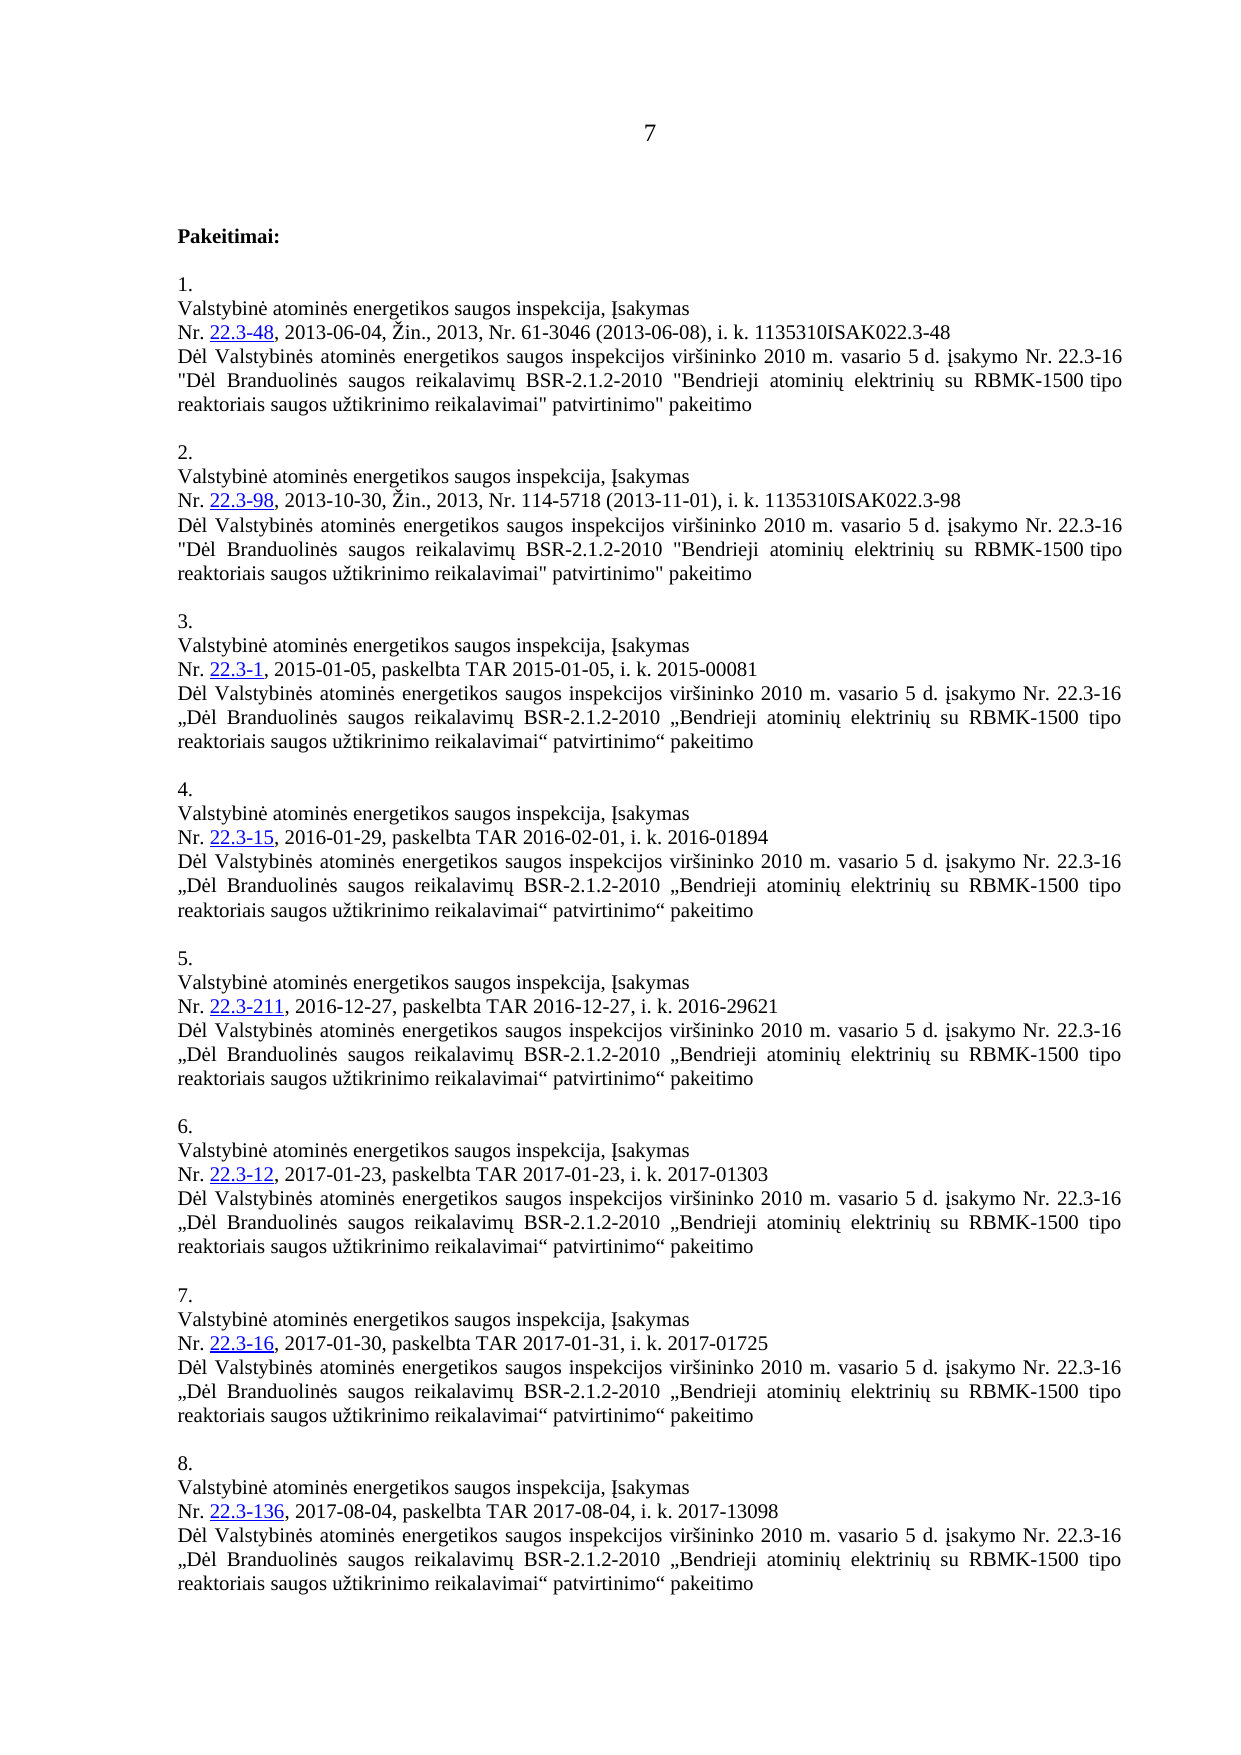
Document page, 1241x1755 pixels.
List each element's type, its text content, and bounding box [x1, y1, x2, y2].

text Nr. 22.3-48, 2013-06-04, Žin., 2013, Nr. 61-3046 (2013-06-08), i. k. 1135310ISAK022.3-48 [177, 320, 1122, 344]
text 8. [177, 1451, 1122, 1475]
text Dėl Valstybinės atominės energetikos saugos inspekcijos viršininko 2010 m. vasario 5 d. įsakymo Nr. 22.3-16 "Dėl Branduolinės saugos reikalavimų BSR-2.1.2-2010 "Bendrieji atominių elektrinių su RBMK-1500 tipo reaktoriais saugos užtikrinimo reikalavimai" patvirtinimo" pakeitimo [177, 512, 1122, 585]
text Dėl Valstybinės atominės energetikos saugos inspekcijos viršininko 2010 m. vasario 5 d. įsakymo Nr. 22.3-16 „Dėl Branduolinės saugos reikalavimų BSR-2.1.2-2010 „Bendrieji atominių elektrinių su RBMK-1500 tipo reaktoriais saugos užtikrinimo reikalavimai“ patvirtinimo“ pakeitimo [177, 849, 1122, 922]
text Dėl Valstybinės atominės energetikos saugos inspekcijos viršininko 2010 m. vasario 5 d. įsakymo Nr. 22.3-16 „Dėl Branduolinės saugos reikalavimų BSR-2.1.2-2010 „Bendrieji atominių elektrinių su RBMK-1500 tipo reaktoriais saugos užtikrinimo reikalavimai“ patvirtinimo“ pakeitimo [177, 1523, 1122, 1595]
text Nr. 22.3-12, 2017-01-23, paskelbta TAR 2017-01-23, i. k. 2017-01303 [177, 1162, 1122, 1186]
text Valstybinė atominės energetikos saugos inspekcija, Įsakymas [177, 1307, 1122, 1331]
text 6. [177, 1114, 1122, 1138]
text Dėl Valstybinės atominės energetikos saugos inspekcijos viršininko 2010 m. vasario 5 d. įsakymo Nr. 22.3-16 "Dėl Branduolinės saugos reikalavimų BSR-2.1.2-2010 "Bendrieji atominių elektrinių su RBMK-1500 tipo reaktoriais saugos užtikrinimo reikalavimai" patvirtinimo" pakeitimo [177, 344, 1122, 416]
text Valstybinė atominės energetikos saugos inspekcija, Įsakymas [177, 296, 1122, 320]
text Valstybinė atominės energetikos saugos inspekcija, Įsakymas [177, 633, 1122, 657]
text Nr. 22.3-98, 2013-10-30, Žin., 2013, Nr. 114-5718 (2013-11-01), i. k. 1135310ISAK022.3-98 [177, 488, 1122, 512]
text Valstybinė atominės energetikos saugos inspekcija, Įsakymas [177, 464, 1122, 488]
text Dėl Valstybinės atominės energetikos saugos inspekcijos viršininko 2010 m. vasario 5 d. įsakymo Nr. 22.3-16 „Dėl Branduolinės saugos reikalavimų BSR-2.1.2-2010 „Bendrieji atominių elektrinių su RBMK-1500 tipo reaktoriais saugos užtikrinimo reikalavimai“ patvirtinimo“ pakeitimo [177, 1018, 1122, 1090]
text Nr. 22.3-136, 2017-08-04, paskelbta TAR 2017-08-04, i. k. 2017-13098 [177, 1499, 1122, 1523]
text Nr. 22.3-1, 2015-01-05, paskelbta TAR 2015-01-05, i. k. 2015-00081 [177, 657, 1122, 681]
text Dėl Valstybinės atominės energetikos saugos inspekcijos viršininko 2010 m. vasario 5 d. įsakymo Nr. 22.3-16 „Dėl Branduolinės saugos reikalavimų BSR-2.1.2-2010 „Bendrieji atominių elektrinių su RBMK-1500 tipo reaktoriais saugos užtikrinimo reikalavimai“ patvirtinimo“ pakeitimo [177, 1186, 1122, 1258]
text 2. [177, 440, 1122, 464]
text Valstybinė atominės energetikos saugos inspekcija, Įsakymas [177, 970, 1122, 994]
text 5. [177, 946, 1122, 970]
text Valstybinė atominės energetikos saugos inspekcija, Įsakymas [177, 1475, 1122, 1499]
text Pakeitimai: [177, 224, 1122, 248]
text 3. [177, 609, 1122, 633]
text Dėl Valstybinės atominės energetikos saugos inspekcijos viršininko 2010 m. vasario 5 d. įsakymo Nr. 22.3-16 „Dėl Branduolinės saugos reikalavimų BSR-2.1.2-2010 „Bendrieji atominių elektrinių su RBMK-1500 tipo reaktoriais saugos užtikrinimo reikalavimai“ patvirtinimo“ pakeitimo [177, 1355, 1122, 1427]
text Dėl Valstybinės atominės energetikos saugos inspekcijos viršininko 2010 m. vasario 5 d. įsakymo Nr. 22.3-16 „Dėl Branduolinės saugos reikalavimų BSR-2.1.2-2010 „Bendrieji atominių elektrinių su RBMK-1500 tipo reaktoriais saugos užtikrinimo reikalavimai“ patvirtinimo“ pakeitimo [177, 681, 1122, 753]
text 1. [177, 272, 1122, 296]
text Nr. 22.3-15, 2016-01-29, paskelbta TAR 2016-02-01, i. k. 2016-01894 [177, 825, 1122, 849]
text Nr. 22.3-211, 2016-12-27, paskelbta TAR 2016-12-27, i. k. 2016-29621 [177, 994, 1122, 1018]
text 4. [177, 777, 1122, 801]
text Nr. 22.3-16, 2017-01-30, paskelbta TAR 2017-01-31, i. k. 2017-01725 [177, 1331, 1122, 1355]
text 7. [177, 1282, 1122, 1307]
text Valstybinė atominės energetikos saugos inspekcija, Įsakymas [177, 1138, 1122, 1162]
text Valstybinė atominės energetikos saugos inspekcija, Įsakymas [177, 801, 1122, 825]
